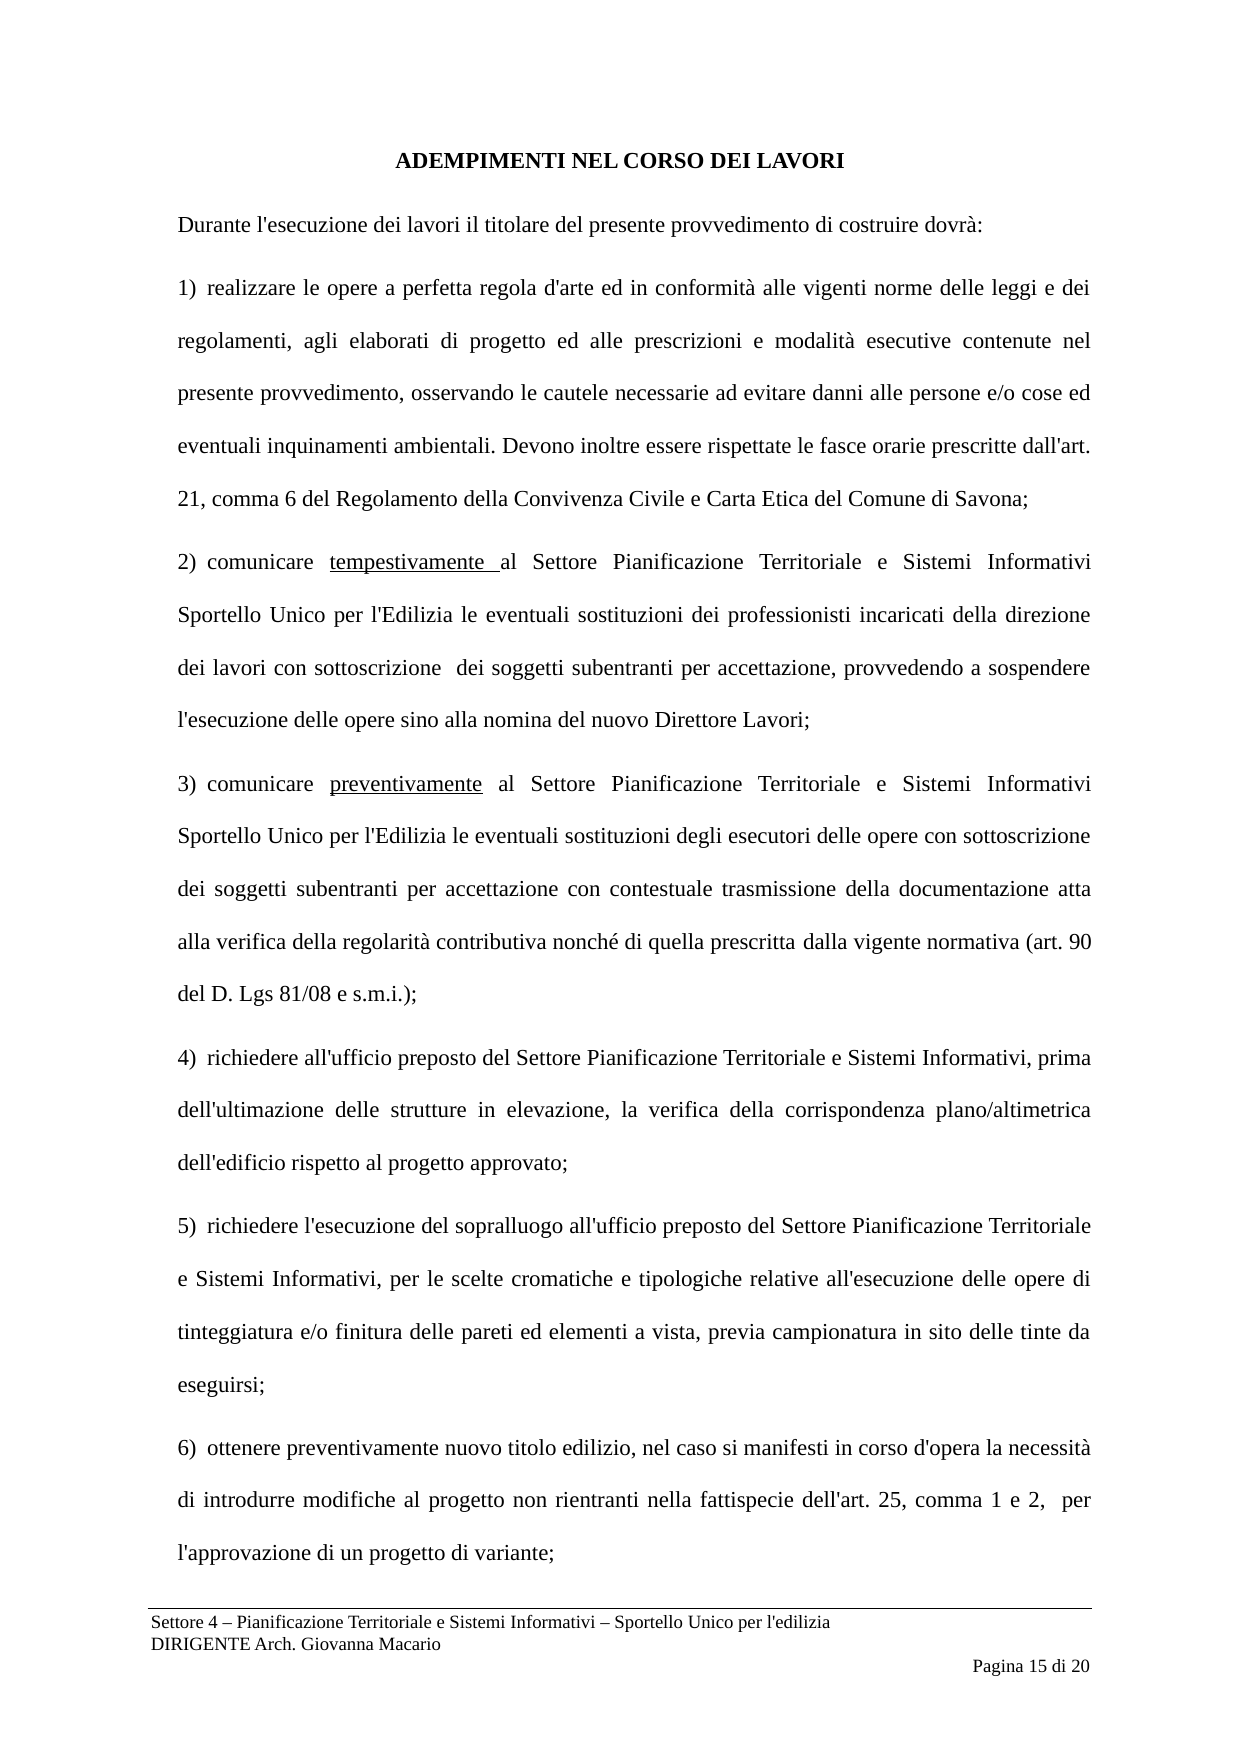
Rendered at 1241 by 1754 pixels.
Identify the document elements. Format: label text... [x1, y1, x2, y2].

list richiedere l'esecuzione del sopralluogo all'ufficio preposto del Settore Pianificazione Territoriale e Sistemi Informativi, per le scelte cromatiche e tipologiche relative all'esecuzione delle opere di tinteggiatura e/o finitura delle pareti ed elementi a vista, previa campionatura in sito delle tinte da eseguirsi; [177, 1213, 1092, 1397]
list comunicare preventivamente al Settore Pianificazione Territoriale e Sistemi Informativi Sportello Unico per l'Edilizia le eventuali sostituzioni degli esecutori delle opere con sottoscrizione dei soggetti subentranti per accettazione con contestuale trasmissione della documentazione atta alla verifica della regolarità contributiva nonché di quella prescritta dalla vigente normativa (art. 90 del D. Lgs 81/08 e s.m.i.); [177, 770, 1092, 1007]
text Durante l'esecuzione dei lavori il titolare del presente provvedimento di costruire dovrà: [177, 211, 1063, 237]
list realizzare le opere a perfetta regola d'arte ed in conformità alle vigenti norme delle leggi e dei regolamenti, agli elaborati di progetto ed alle prescrizioni e modalità esecutive contenute nel presente provvedimento, osservando le cautele necessarie ad evitare danni alle persone e/o cose ed eventuali inquinamenti ambientali. Devono inoltre essere rispettate le fasce orarie prescritte dall'art. 21, comma 6 del Regolamento della Convivenza Civile e Carta Etica del Comune di Savona; [177, 274, 1092, 511]
text ADEMPIMENTI NEL CORSO DEI LAVORI [177, 148, 1063, 174]
list richiedere all'ufficio preposto del Settore Pianificazione Territoriale e Sistemi Informativi, prima dell'ultimazione delle strutture in elevazione, la verifica della corrispondenza plano/altimetrica dell'edificio rispetto al progetto approvato; [177, 1044, 1092, 1176]
list comunicare tempestivamente al Settore Pianificazione Territoriale e Sistemi Informativi Sportello Unico per l'Edilizia le eventuali sostituzioni dei professionisti incaricati della direzione dei lavori con sottoscrizione dei soggetti subentranti per accettazione, provvedendo a sospendere l'esecuzione delle opere sino alla nomina del nuovo Direttore Lavori; [177, 548, 1092, 733]
list ottenere preventivamente nuovo titolo edilizio, nel caso si manifesti in corso d'opera la necessità di introdurre modifiche al progetto non rientranti nella fattispecie dell'art. 25, comma 1 e 2, per l'approvazione di un progetto di variante; [177, 1434, 1092, 1566]
